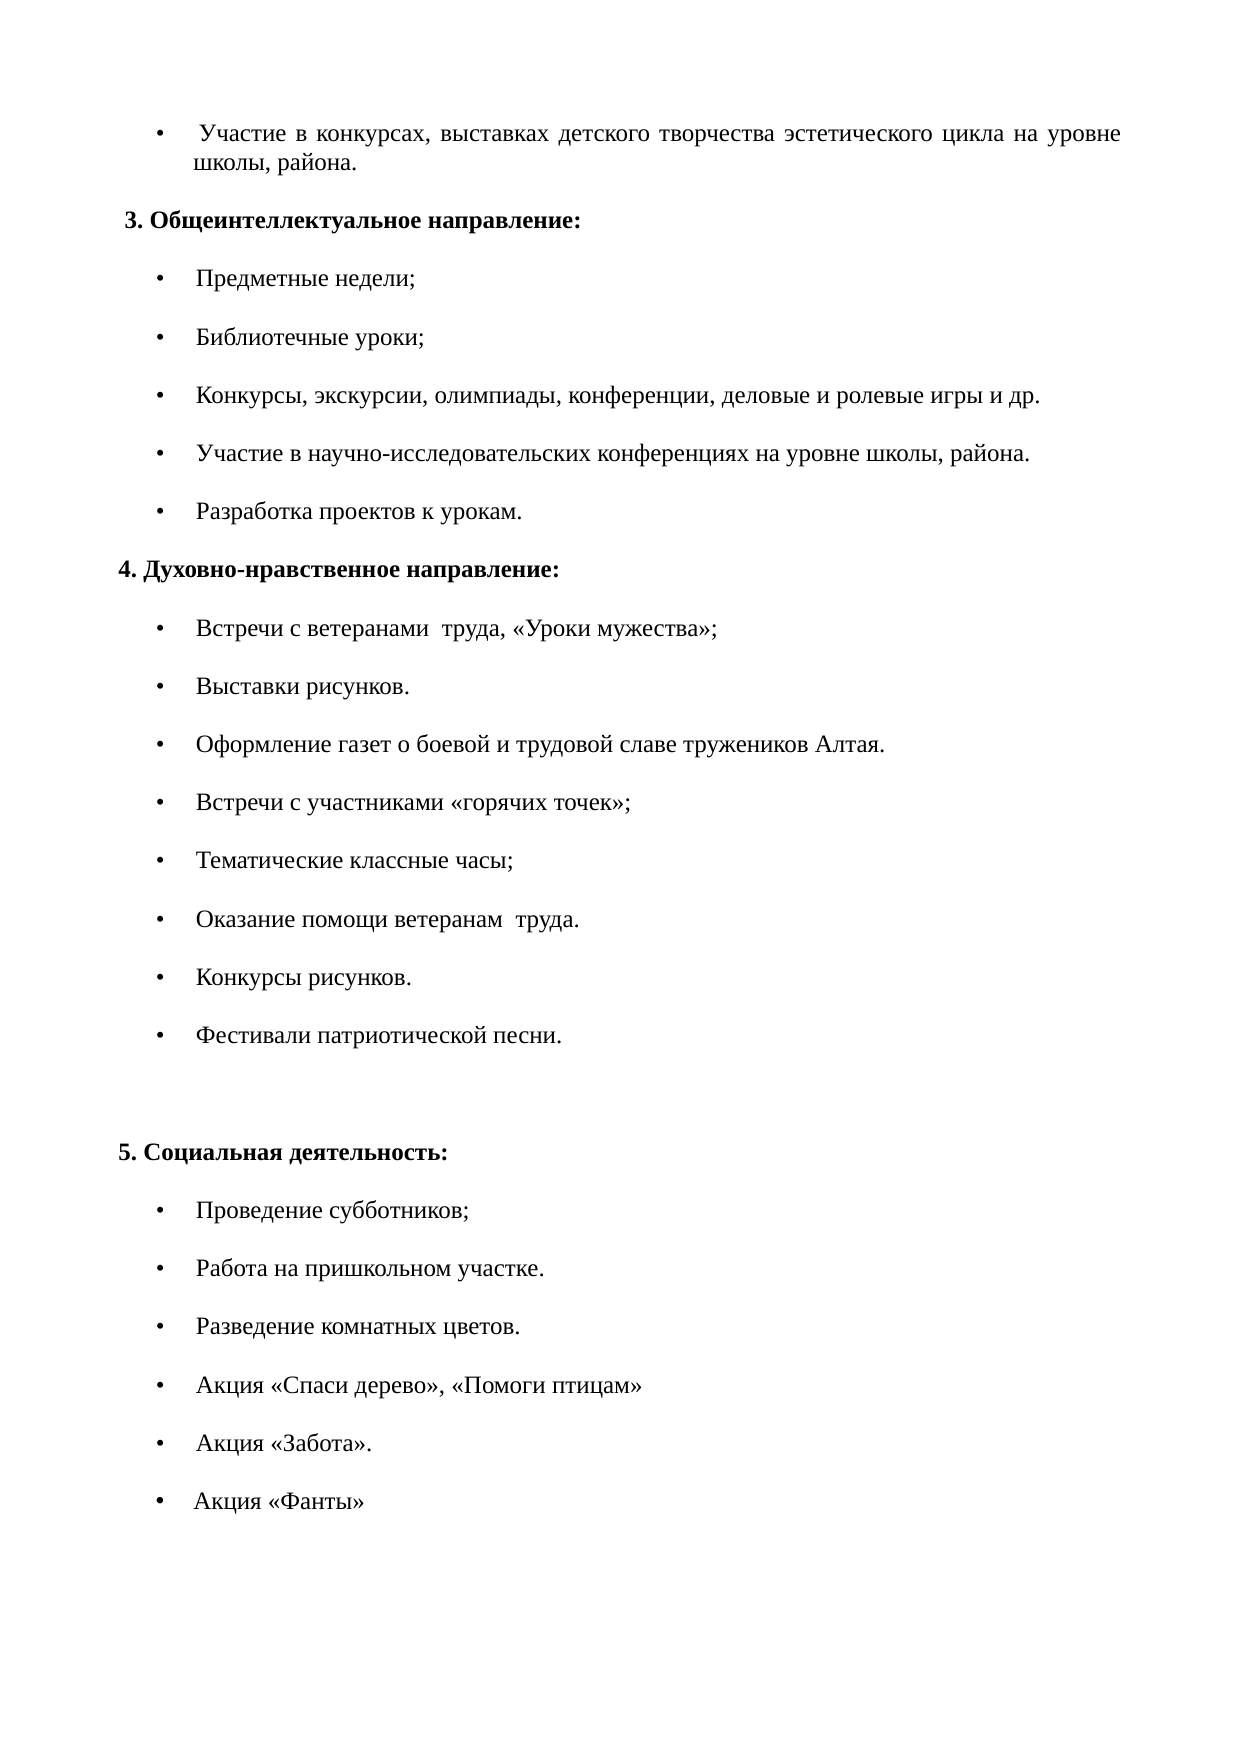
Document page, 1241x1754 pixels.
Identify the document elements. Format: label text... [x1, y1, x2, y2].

text • Тематические классные часы; [156, 846, 1122, 874]
text 5. Социальная деятельность: [118, 1137, 1122, 1166]
text • Разведение комнатных цветов. [156, 1311, 1122, 1340]
text • Акция «Забота». [156, 1428, 1122, 1457]
text • Фестивали патриотической песни. [156, 1020, 1122, 1049]
text • Работа на пришкольном участке. [156, 1253, 1122, 1282]
text • Акция «Спаси дерево», «Помоги птицам» [156, 1370, 1122, 1398]
text • Разработка проектов к урокам. [156, 496, 1122, 525]
text • Оформление газет о боевой и трудовой славе тружеников Алтая. [156, 729, 1122, 758]
text • Встречи с ветеранами труда, «Уроки мужества»; [156, 613, 1122, 641]
text • Конкурсы, экскурсии, олимпиады, конференции, деловые и ролевые игры и др. [156, 380, 1122, 408]
text 3. Общеинтеллектуальное направление: [118, 205, 1122, 234]
text • Библиотечные уроки; [156, 322, 1122, 350]
text • Проведение субботников; [156, 1195, 1122, 1224]
text • Конкурсы рисунков. [156, 962, 1122, 991]
text • Участие в научно-исследовательских конференциях на уровне школы, района. [156, 438, 1122, 467]
text • Участие в конкурсах, выставках детского творчества эстетического цикла на уровне школы, района. [156, 118, 1122, 176]
text • Предметные недели; [156, 263, 1122, 292]
text • Выставки рисунков. [156, 671, 1122, 700]
text 4. Духовно-нравственное направление: [118, 554, 1122, 583]
text • Встречи с участниками «горячих точек»; [156, 787, 1122, 816]
text • Оказание помощи ветеранам труда. [156, 904, 1122, 933]
list Акция «Фанты» [156, 1486, 1122, 1515]
